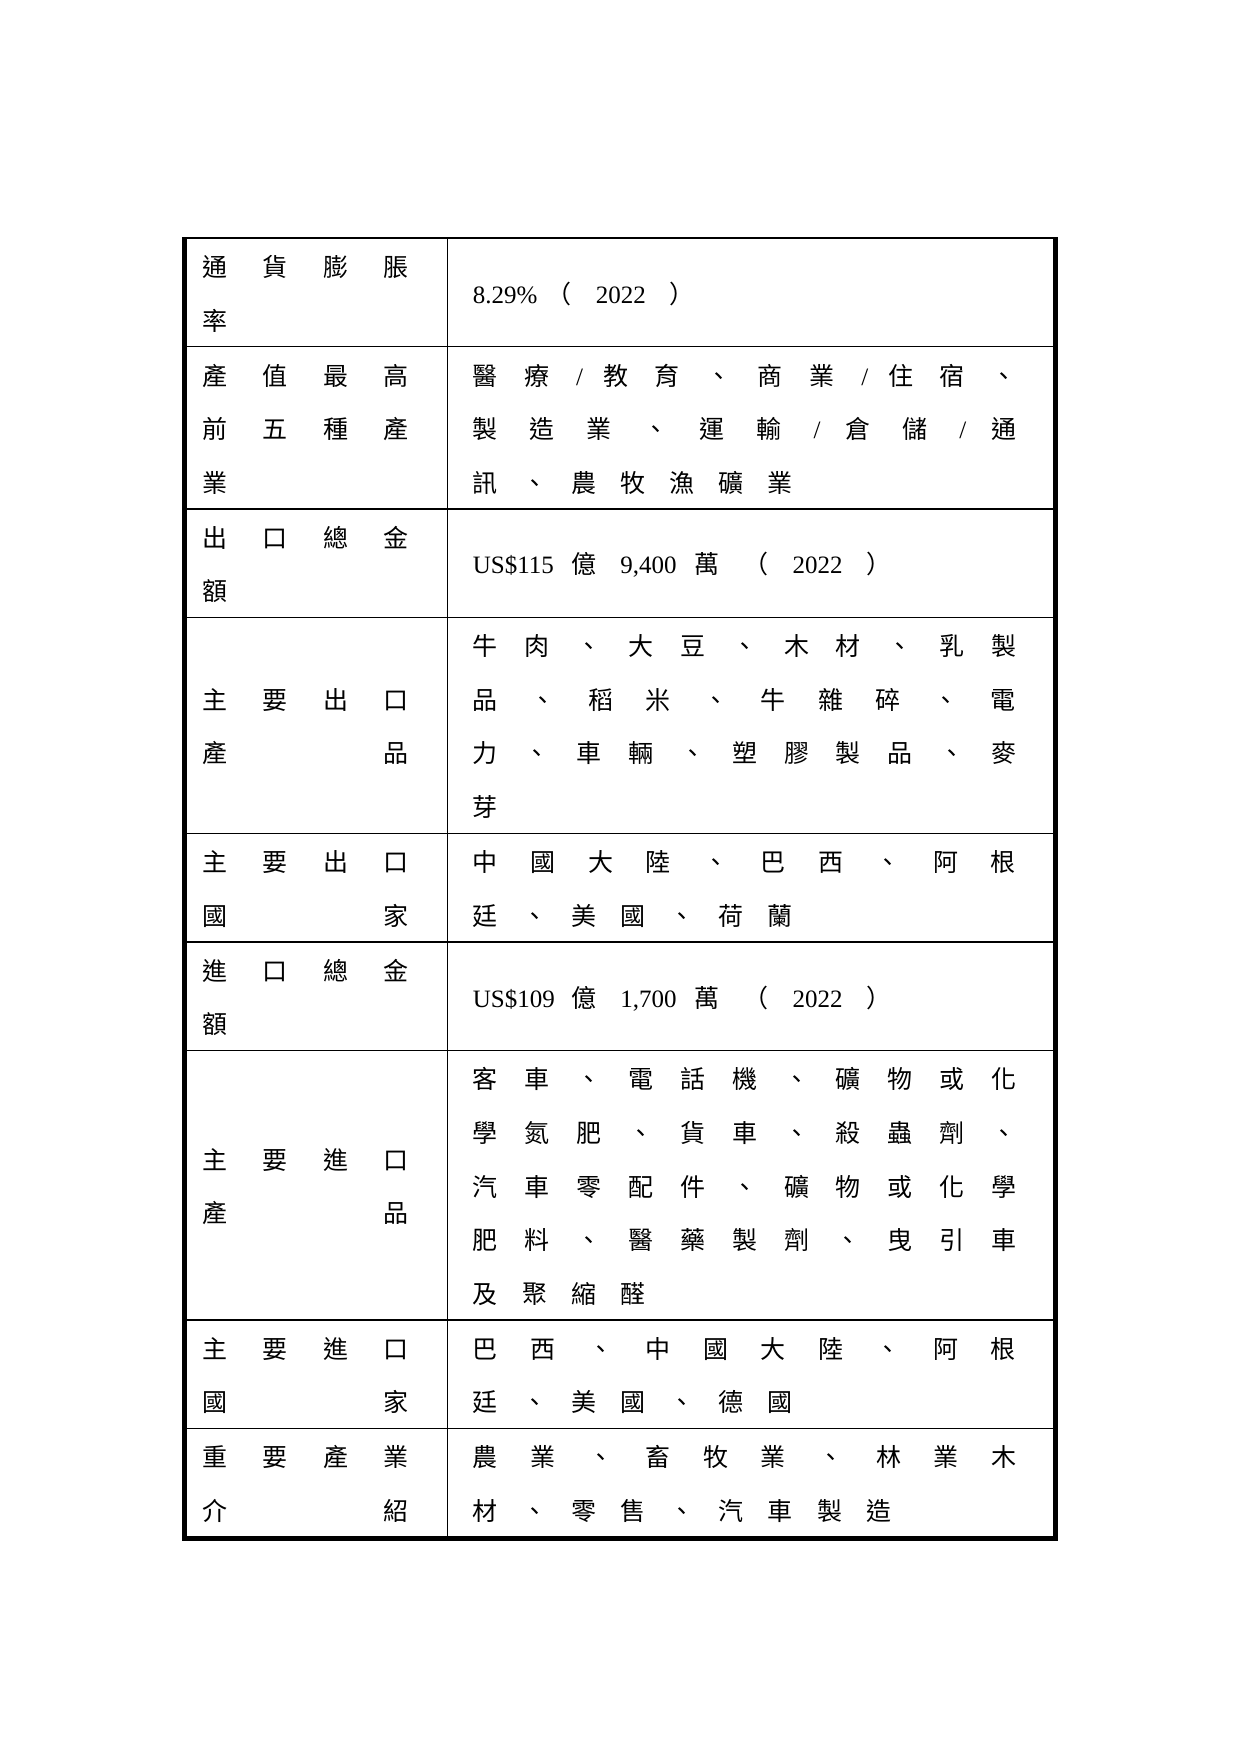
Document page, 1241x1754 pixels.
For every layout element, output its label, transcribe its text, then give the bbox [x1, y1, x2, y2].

table_cell US$115億9,400萬（2022） [448, 510, 1053, 617]
table_cell 重要產業介紹 [187, 1429, 447, 1536]
table_cell 醫療/教育、商業/住宿、製造業、運輸/倉儲/通訊、農牧漁礦業 [448, 347, 1053, 508]
table_cell 巴西、中國大陸、阿根廷、美國、德國 [448, 1321, 1053, 1428]
table_cell 主要出口國家 [187, 834, 447, 941]
table_cell 產值最高前五種產業 [187, 347, 447, 508]
table_cell 農業、畜牧業、林業木材、零售、汽車製造 [448, 1429, 1053, 1536]
table_cell 客車、電話機、礦物或化學氮肥、貨車、殺蟲劑、汽車零配件、礦物或化學肥料、醫藥製劑、曳引車及聚縮醛 [448, 1051, 1053, 1319]
table_cell US$109億1,700萬（2022） [448, 943, 1053, 1050]
table_cell 主要出口產品 [187, 618, 447, 832]
table_cell 進口總金額 [187, 943, 447, 1050]
table_cell 牛肉、大豆、木材、乳製品、稻米、牛雜碎、電力、車輛、塑膠製品、麥芽 [448, 618, 1053, 832]
table_cell 主要進口國家 [187, 1321, 447, 1428]
table_cell 通貨膨脹率 [187, 239, 447, 346]
table_cell 中國大陸、巴西、阿根廷、美國、荷蘭 [448, 834, 1053, 941]
table_cell 8.29%（2022） [448, 239, 1053, 346]
table_cell 主要進口產品 [187, 1051, 447, 1319]
table_cell 出口總金額 [187, 510, 447, 617]
